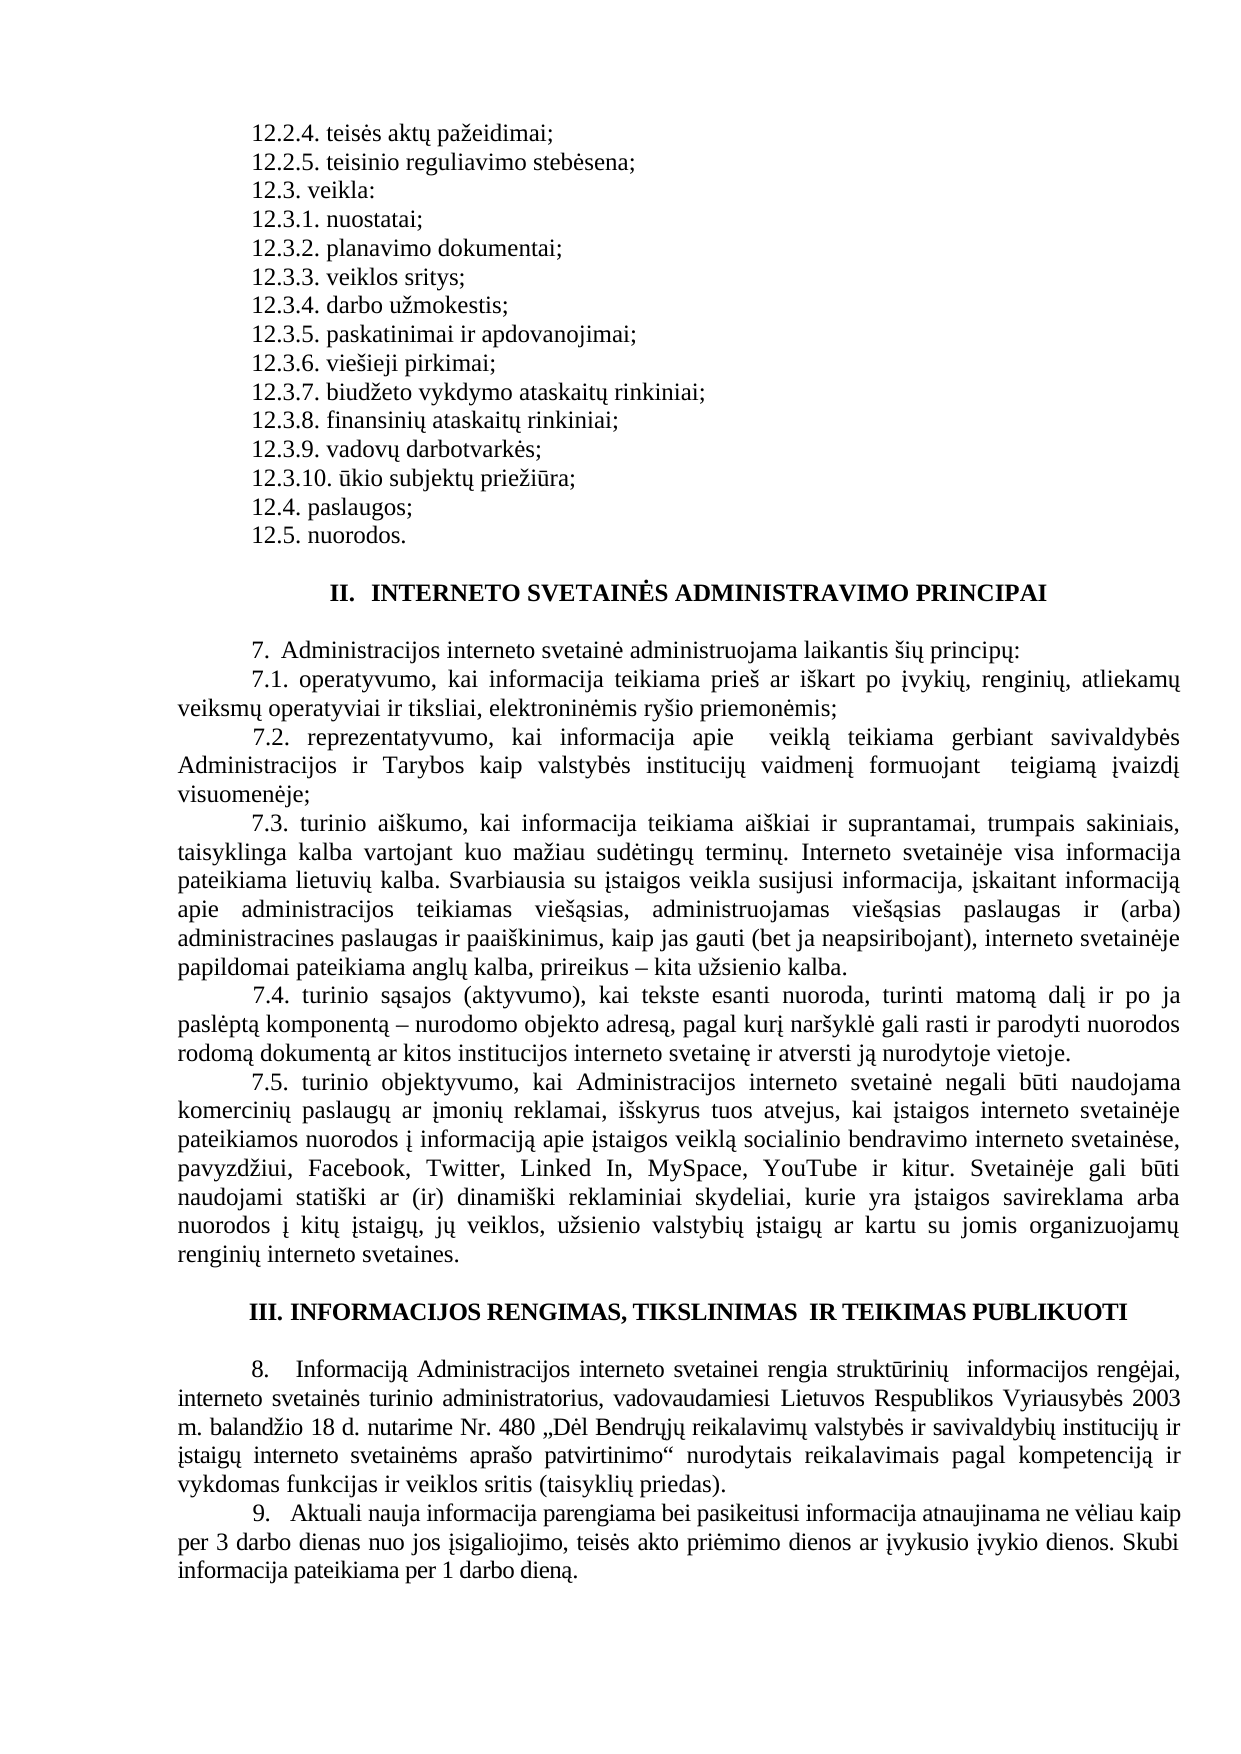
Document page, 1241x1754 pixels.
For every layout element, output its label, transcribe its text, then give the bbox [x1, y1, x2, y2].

text 12.3.1. nuostatai; [177, 204, 1181, 233]
text 7.2. reprezentatyvumo, kai informacija apie veiklą teikiama gerbiant savivaldybės Administracijos ir Tarybos kaip valstybės institucijų vaidmenį formuojant teigiamą įvaizdį visuomenėje; [177, 722, 1181, 808]
text 12.3.5. paskatinimai ir apdovanojimai; [177, 319, 1181, 348]
text 12.4. paslaugos; [177, 492, 1181, 521]
text III. INFORMACIJOS RENGIMAS, TIKSLINIMAS IR TEIKIMAS PUBLIKUOTI [161, 1297, 1181, 1326]
text 12.3.10. ūkio subjektų priežiūra; [177, 463, 1181, 492]
text 12.3.2. planavimo dokumentai; [177, 233, 1181, 262]
text 12.5. nuorodos. [177, 521, 1181, 549]
text 12.3.3. veiklos sritys; [177, 262, 1181, 291]
text 12.3.6. viešieji pirkimai; [177, 348, 1181, 377]
text 7.3. turinio aiškumo, kai informacija teikiama aiškiai ir suprantamai, trumpais sakiniais, taisyklinga kalba vartojant kuo mažiau sudėtingų terminų. Interneto svetainėje visa informacija pateikiama lietuvių kalba. Svarbiausia su įstaigos veikla susijusi informacija, įskaitant informaciją apie administracijos teikiamas viešąsias, administruojamas viešąsias paslaugas ir (arba) administracines paslaugas ir paaiškinimus, kaip jas gauti (bet ja neapsiribojant), interneto svetainėje papildomai pateikiama anglų kalba, prireikus – kita užsienio kalba. [177, 808, 1181, 981]
text 12.3.8. finansinių ataskaitų rinkiniai; [177, 406, 1181, 434]
text 12.3.7. biudžeto vykdymo ataskaitų rinkiniai; [177, 377, 1181, 406]
text 12.2.4. teisės aktų pažeidimai; [177, 118, 1181, 147]
text 7.4. turinio sąsajos (aktyvumo), kai tekste esanti nuoroda, turinti matomą dalį ir po ja paslėptą komponentą – nurodomo objekto adresą, pagal kurį naršyklė gali rasti ir parodyti nuorodos rodomą dokumentą ar kitos institucijos interneto svetainę ir atversti ją nurodytoje vietoje. [177, 981, 1181, 1067]
text 12.3.4. darbo užmokestis; [177, 291, 1181, 319]
text II. INTERNETO SVETAINĖS ADMINISTRAVIMO PRINCIPAI [161, 578, 1181, 607]
text 9. Aktuali nauja informacija parengiama bei pasikeitusi informacija atnaujinama ne vėliau kaip per 3 darbo dienas nuo jos įsigaliojimo, teisės akto priėmimo dienos ar įvykusio įvykio dienos. Skubi informacija pateikiama per 1 darbo dieną. [177, 1498, 1181, 1584]
text 7.5. turinio objektyvumo, kai Administracijos interneto svetainė negali būti naudojama komercinių paslaugų ar įmonių reklamai, išskyrus tuos atvejus, kai įstaigos interneto svetainėje pateikiamos nuorodos į informaciją apie įstaigos veiklą socialinio bendravimo interneto svetainėse, pavyzdžiui, Facebook, Twitter, Linked In, MySpace, YouTube ir kitur. Svetainėje gali būti naudojami statiški ar (ir) dinamiški reklaminiai skydeliai, kurie yra įstaigos savireklama arba nuorodos į kitų įstaigų, jų veiklos, užsienio valstybių įstaigų ar kartu su jomis organizuojamų renginių interneto svetaines. [177, 1067, 1181, 1268]
text 8. Informaciją Administracijos interneto svetainei rengia struktūrinių informacijos rengėjai, interneto svetainės turinio administratorius, vadovaudamiesi Lietuvos Respublikos Vyriausybės 2003 m. balandžio 18 d. nutarime Nr. 480 „Dėl Bendrųjų reikalavimų valstybės ir savivaldybių institucijų ir įstaigų interneto svetainėms aprašo patvirtinimo“ nurodytais reikalavimais pagal kompetenciją ir vykdomas funkcijas ir veiklos sritis (taisyklių priedas). [177, 1354, 1181, 1498]
text 7. Administracijos interneto svetainė administruojama laikantis šių principų: [251, 636, 1181, 664]
text 7.1. operatyvumo, kai informacija teikiama prieš ar iškart po įvykių, renginių, atliekamų veiksmų operatyviai ir tiksliai, elektroninėmis ryšio priemonėmis; [177, 664, 1181, 722]
text 12.2.5. teisinio reguliavimo stebėsena; [177, 147, 1181, 176]
text 12.3. veikla: [177, 176, 1181, 204]
text 12.3.9. vadovų darbotvarkės; [177, 434, 1181, 463]
